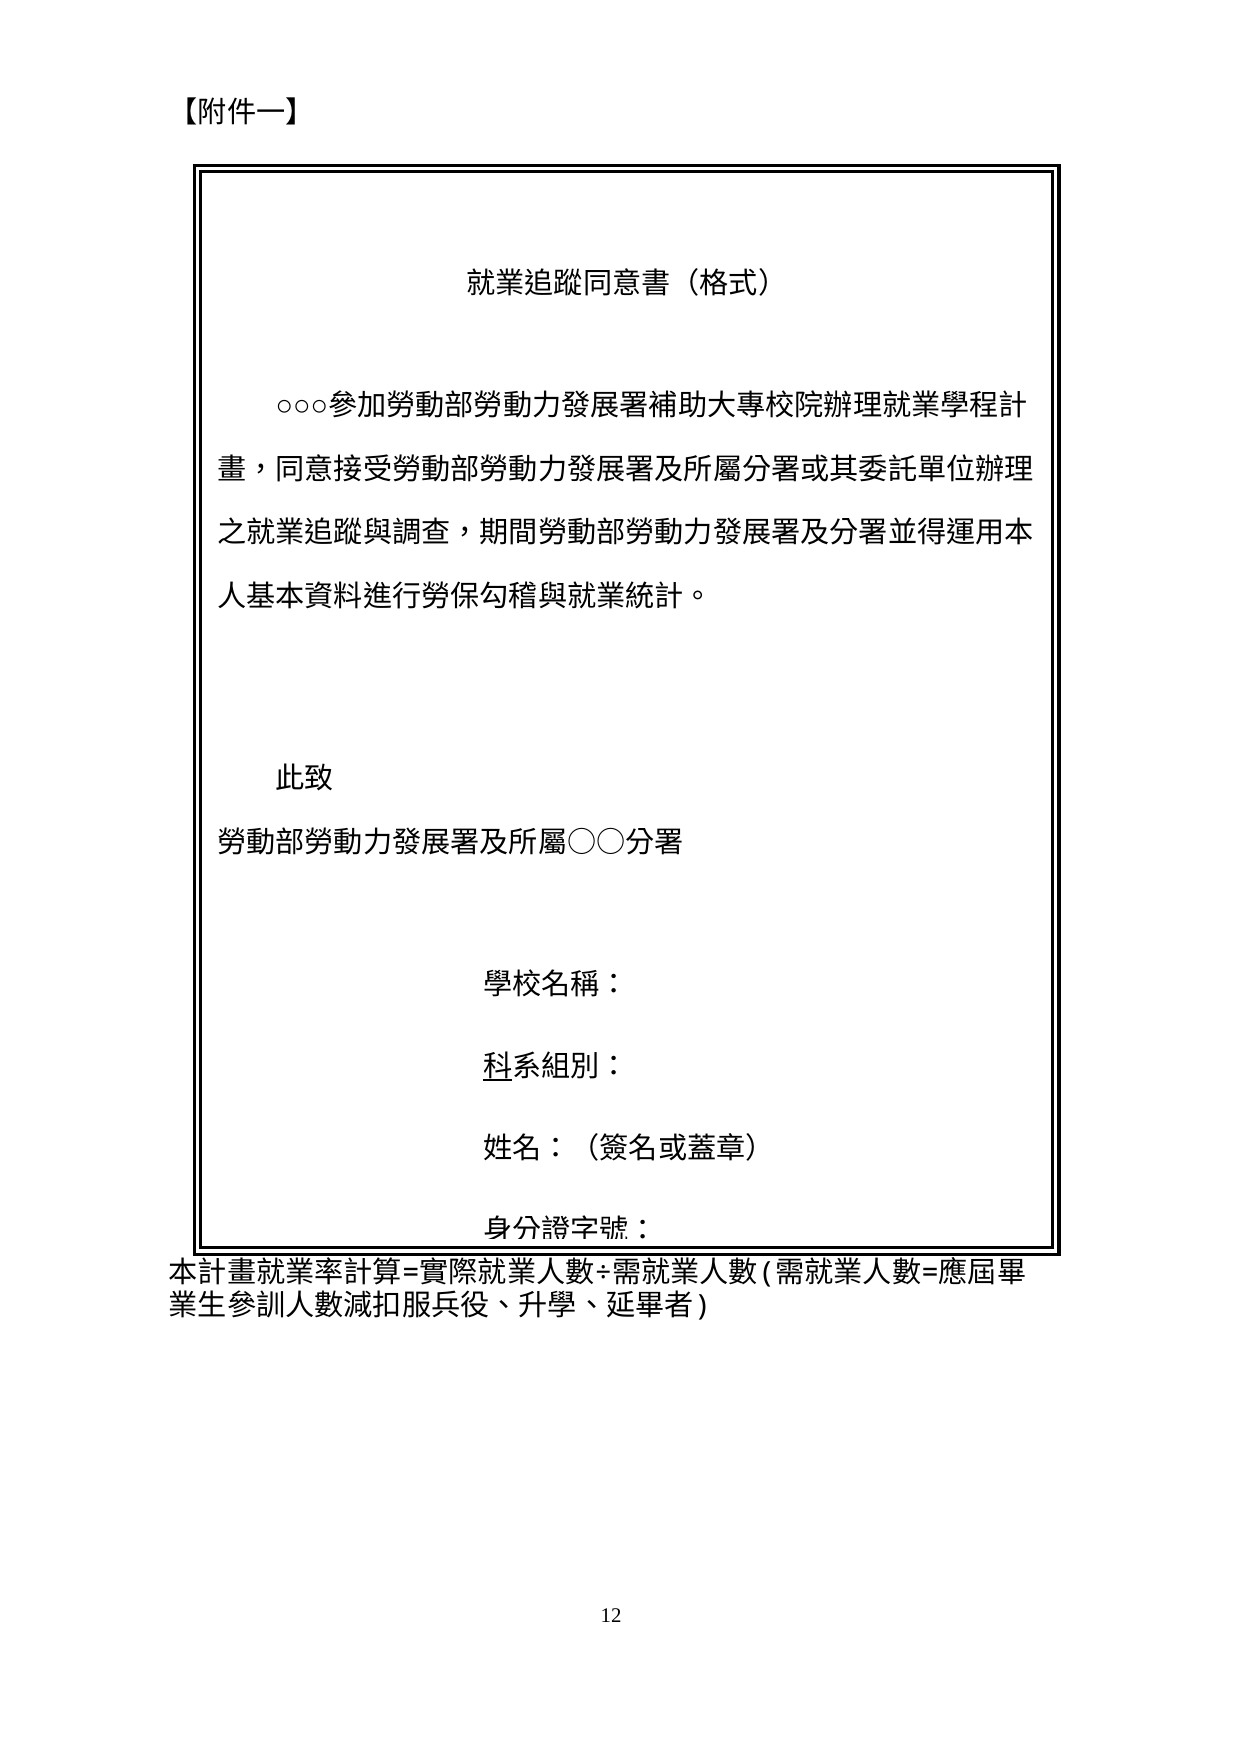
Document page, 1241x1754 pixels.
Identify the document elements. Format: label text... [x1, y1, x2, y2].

text 科系組別： [483, 1043, 1036, 1085]
text 學校名稱： [483, 961, 1036, 1003]
text [196, 167, 1057, 1253]
text 【附件一】 [168, 89, 1053, 131]
text 本計畫就業率計算=實際就業人數÷需就業人數(需就業人數=應屆畢業生參訓人數減扣服兵役、升學、延畢者) [168, 171, 1053, 1322]
text 此致 [217, 755, 1036, 797]
text 勞動部勞動力發展署及所屬○○分署 [217, 818, 1036, 860]
text 姓名：（簽名或蓋章） [483, 1125, 1036, 1167]
text 就業追蹤同意書（格式） [217, 260, 1036, 302]
text ○○○參加勞動部勞動力發展署補助大專校院辦理就業學程計畫，同意接受勞動部勞動力發展署及所屬分署或其委託單位辦理之就業追蹤與調查，期間勞動部勞動力發展署及分署並得運用本人基本資料進行勞保勾稽與就業統計。 [217, 382, 1036, 614]
text 身分證字號： [483, 1207, 1036, 1239]
